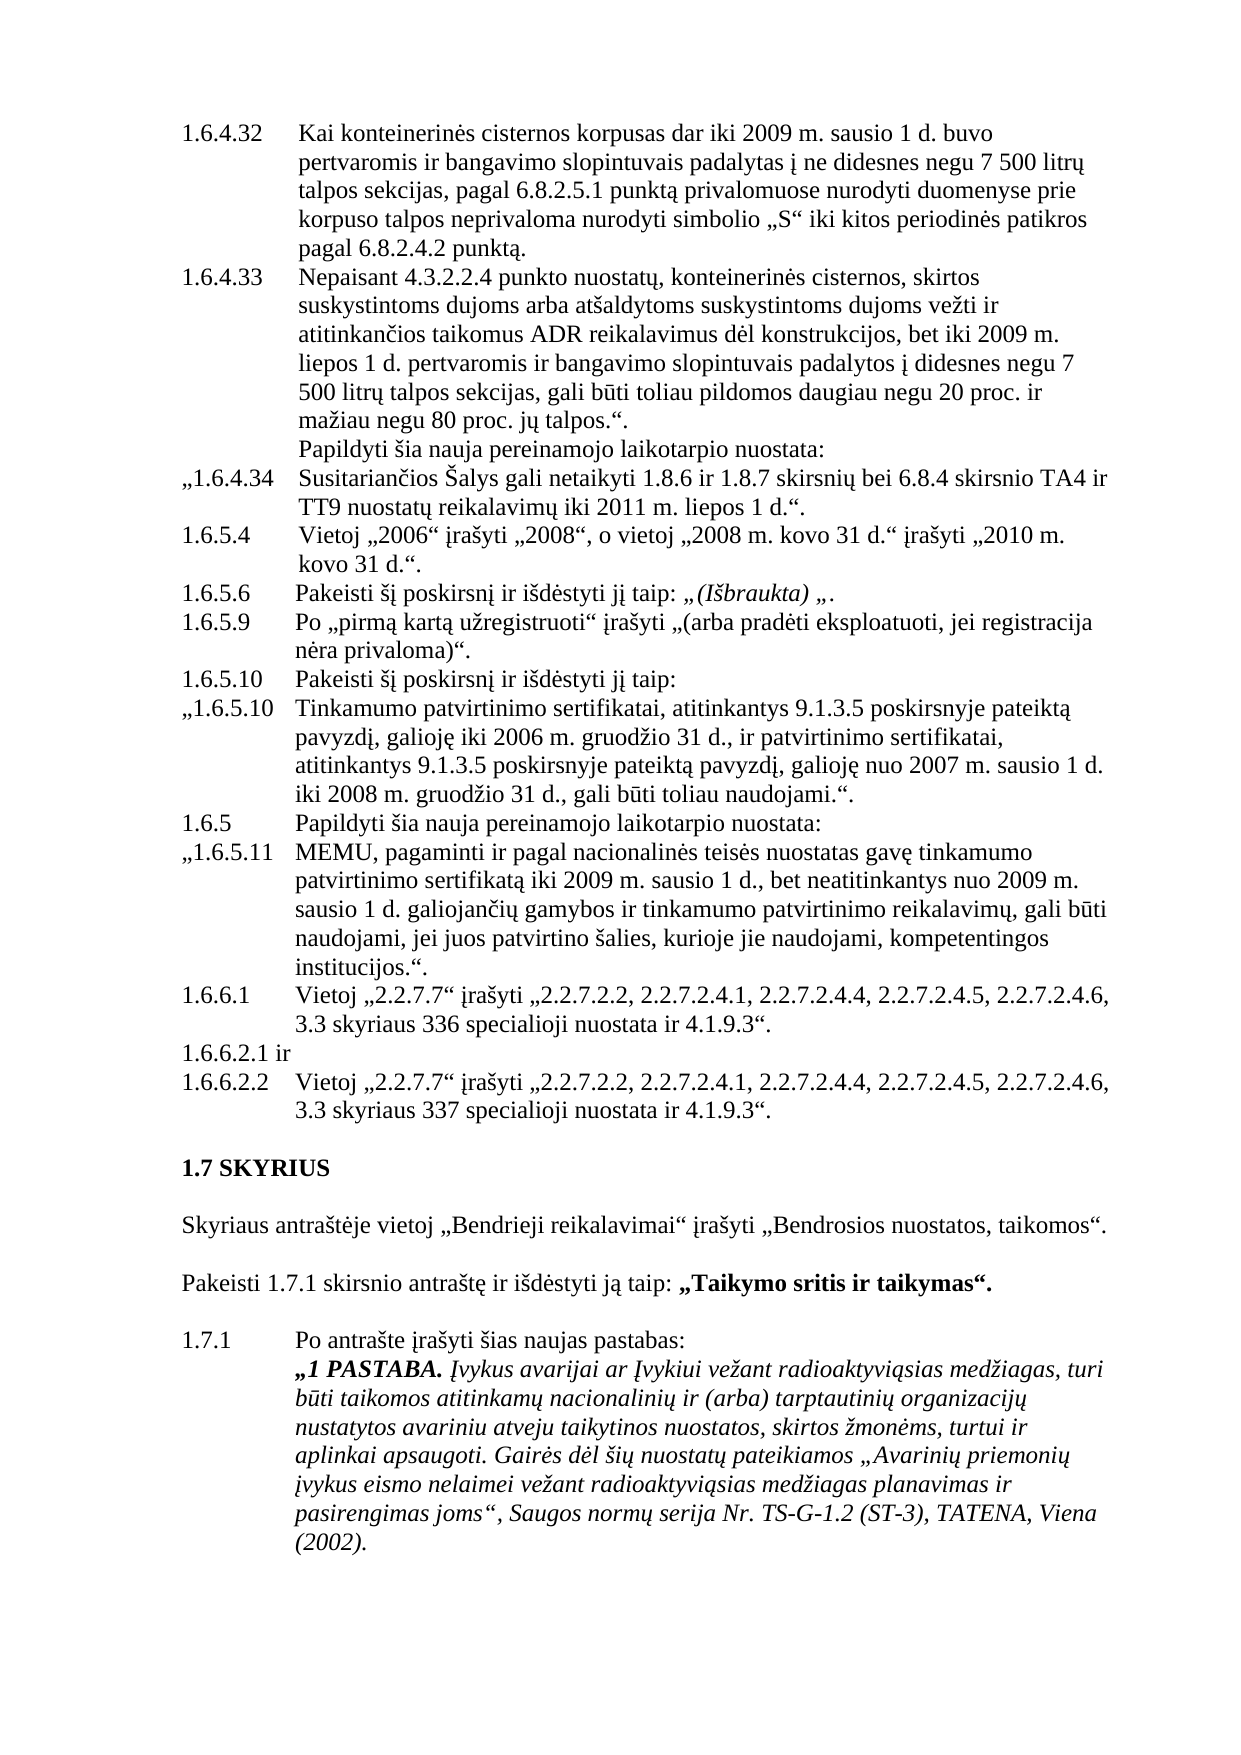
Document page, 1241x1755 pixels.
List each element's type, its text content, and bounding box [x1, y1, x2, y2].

table_cell [177, 434, 294, 463]
table_cell [1118, 1067, 1122, 1124]
table_cell [1118, 693, 1122, 808]
table_cell [1118, 1211, 1122, 1326]
table_cell Tinkamumo patvirtinimo sertifikatai, atitinkantys 9.1.3.5 poskirsnyje pateiktą pavyzdį, galioję iki 2006 m. gruodžio 31 d., ir patvirtinimo sertifikatai, atitinkantys 9.1.3.5 poskirsnyje pateiktą pavyzdį, galioję nuo 2007 m. sausio 1 d. iki 2008 m. gruodžio 31 d., gali būti toliau naudojami.“. [291, 693, 1118, 808]
table_cell Papildyti šia nauja pereinamojo laikotarpio nuostata: [291, 808, 1118, 837]
table_cell [1118, 1326, 1122, 1354]
table_cell „1 PASTABA. Įvykus avarijai ar Įvykiui vežant radioaktyviąsias medžiagas, turi būti taikomos atitinkamų nacionalinių ir (arba) tarptautinių organizacijų nustatytos avariniu atveju taikytinos nuostatos, skirtos žmonėms, turtui ir aplinkai apsaugoti. Gairės dėl šių nuostatų pateikiamos „Avarinių priemonių įvykus eismo nelaimei vežant radioaktyviąsias medžiagas planavimas ir pasirengimas joms“, Saugos normų serija Nr. TS-G-1.2 (ST-3), TATENA, Viena (2002). [291, 1354, 1118, 1556]
table_cell [1118, 578, 1122, 607]
table_cell [1118, 607, 1122, 664]
table_cell 1.6.5.10 [177, 664, 291, 693]
table_cell Nepaisant 4.3.2.2.4 punkto nuostatų, konteinerinės cisternos, skirtos suskystintoms dujoms arba atšaldytoms suskystintoms dujoms vežti ir atitinkančios taikomus ADR reikalavimus dėl konstrukcijos, bet iki 2009 m. liepos 1 d. pertvaromis ir bangavimo slopintuvais padalytos į didesnes negu 7 500 litrų talpos sekcijas, gali būti toliau pildomos daugiau negu 20 proc. ir mažiau negu 80 proc. jų talpos.“. [294, 262, 1122, 434]
table_cell MEMU, pagaminti ir pagal nacionalinės teisės nuostatas gavę tinkamumo patvirtinimo sertifikatą iki 2009 m. sausio 1 d., bet neatitinkantys nuo 2009 m. sausio 1 d. galiojančių gamybos ir tinkamumo patvirtinimo reikalavimų, gali būti naudojami, jei juos patvirtino šalies, kurioje jie naudojami, kompetentingos institucijos.“. [291, 837, 1118, 981]
table_cell [1118, 1354, 1122, 1556]
table_cell 1.6.4.33 [177, 262, 294, 434]
table_cell 1.6.5.4 [177, 521, 294, 578]
table_cell „1.6.4.34 [177, 463, 294, 521]
table_cell [1118, 1038, 1122, 1067]
table_cell Po antrašte įrašyti šias naujas pastabas: [291, 1326, 1118, 1354]
table_cell Papildyti šia nauja pereinamojo laikotarpio nuostata: [294, 434, 1122, 463]
table_cell 1.6.6.2.2 [177, 1067, 291, 1124]
table_cell [1118, 981, 1122, 1038]
table_cell 1.6.5.6 [177, 578, 291, 607]
table_cell Kai konteinerinės cisternos korpusas dar iki 2009 m. sausio 1 d. buvo pertvaromis ir bangavimo slopintuvais padalytas į ne didesnes negu 7 500 litrų talpos sekcijas, pagal 6.8.2.5.1 punktą privalomuose nurodyti duomenyse prie korpuso talpos neprivaloma nurodyti simbolio „S“ iki kitos periodinės patikros pagal 6.8.2.4.2 punktą. [294, 118, 1122, 262]
table_cell [1118, 808, 1122, 837]
table_cell Po „pirmą kartą užregistruoti“ įrašyti „(arba pradėti eksploatuoti, jei registracija nėra privaloma)“. [291, 607, 1118, 664]
table_cell Vietoj „2006“ įrašyti „2008“, o vietoj „2008 m. kovo 31 d.“ įrašyti „2010 m. kovo 31 d.“. [294, 521, 1122, 578]
table_cell 1.6.5 [177, 808, 291, 837]
table_cell Vietoj „2.2.7.7“ įrašyti „2.2.7.2.2, 2.2.7.2.4.1, 2.2.7.2.4.4, 2.2.7.2.4.5, 2.2.7.2.4.6, 3.3 skyriaus 336 specialioji nuostata ir 4.1.9.3“. [291, 981, 1118, 1038]
table_cell 1.7 SKYRIUS [177, 1124, 1118, 1211]
table_cell Vietoj „2.2.7.7“ įrašyti „2.2.7.2.2, 2.2.7.2.4.1, 2.2.7.2.4.4, 2.2.7.2.4.5, 2.2.7.2.4.6, 3.3 skyriaus 337 specialioji nuostata ir 4.1.9.3“. [291, 1067, 1118, 1124]
table_cell [1118, 837, 1122, 981]
table_cell [177, 1354, 291, 1556]
table_cell [1118, 1124, 1122, 1211]
table_cell Susitariančios Šalys gali netaikyti 1.8.6 ir 1.8.7 skirsnių bei 6.8.4 skirsnio TA4 ir TT9 nuostatų reikalavimų iki 2011 m. liepos 1 d.“. [294, 463, 1122, 521]
table_cell „1.6.5.10 [177, 693, 291, 808]
table_cell Pakeisti šį poskirsnį ir išdėstyti jį taip: „(Išbraukta) „. [291, 578, 1118, 607]
table_cell 1.6.4.32 [177, 118, 294, 262]
table_cell „1.6.5.11 [177, 837, 291, 981]
table_cell Skyriaus antraštėje vietoj „Bendrieji reikalavimai“ įrašyti „Bendrosios nuostatos, taikomos“. Pakeisti 1.7.1 skirsnio antraštę ir išdėstyti ją taip: „Taikymo sritis ir taikymas“. [177, 1211, 1118, 1326]
table_cell 1.7.1 [177, 1326, 291, 1354]
table_cell 1.6.6.2.1 ir [177, 1038, 1118, 1067]
table_cell [1118, 664, 1122, 693]
table_cell Pakeisti šį poskirsnį ir išdėstyti jį taip: [291, 664, 1118, 693]
table_cell 1.6.5.9 [177, 607, 291, 664]
table_cell 1.6.6.1 [177, 981, 291, 1038]
